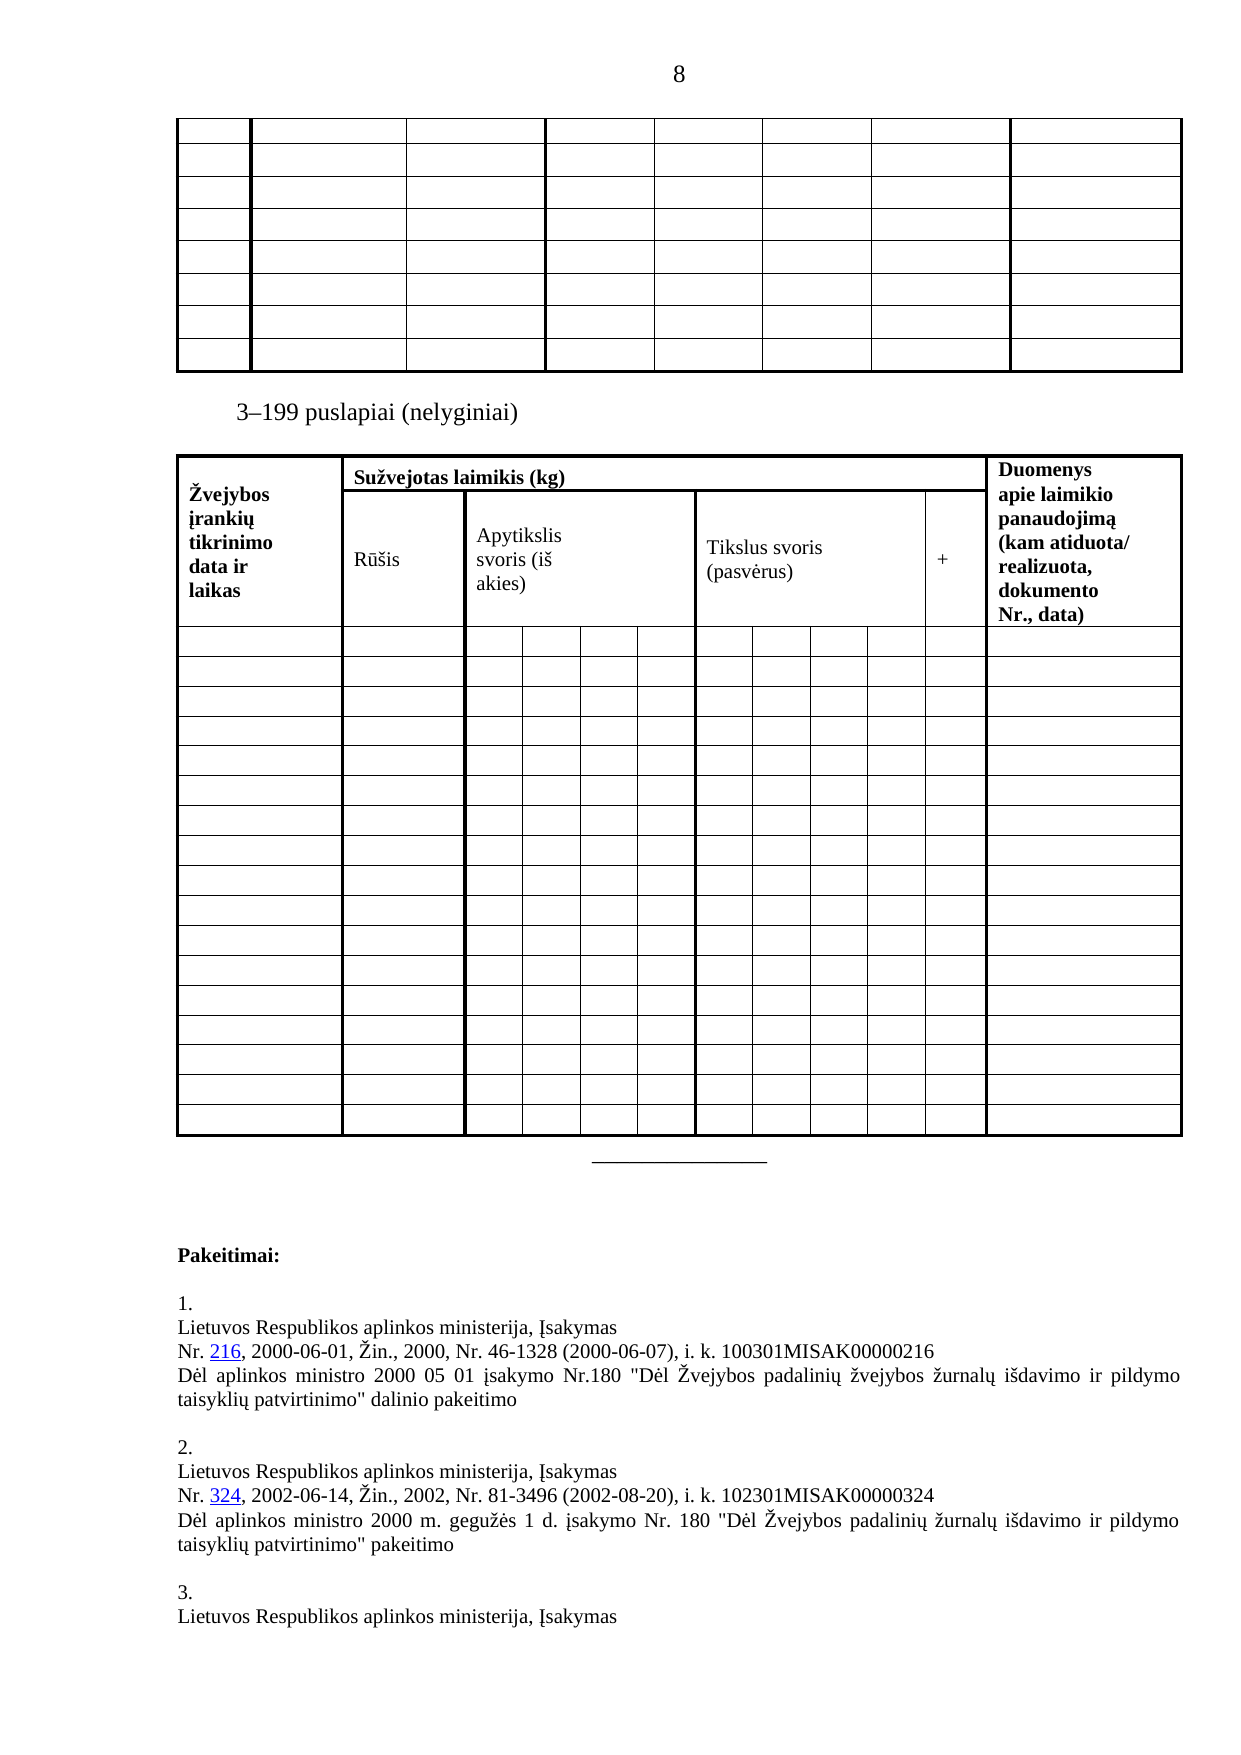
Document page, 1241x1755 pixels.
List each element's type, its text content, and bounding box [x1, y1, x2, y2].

table_cell [523, 926, 580, 955]
table_cell [988, 627, 1180, 656]
table_cell [811, 1105, 867, 1134]
table_cell [868, 657, 925, 686]
table_cell [179, 627, 341, 656]
text 3. [177, 1580, 1181, 1604]
table_cell [581, 1016, 637, 1044]
table_cell [988, 896, 1180, 925]
table_cell [344, 806, 463, 835]
table_cell [926, 776, 985, 805]
text Dėl aplinkos ministro 2000 05 01 įsakymo Nr.180 "Dėl Žvejybos padalinių žvejybos žurnalų išdavimo ir pildymo taisyklių patvirtinimo" dalinio pakeitimo [177, 1363, 1181, 1411]
table_cell [179, 119, 249, 143]
table_cell [344, 986, 463, 1014]
table_cell [753, 1075, 810, 1104]
table_cell [763, 119, 871, 143]
table_cell [523, 746, 580, 775]
table_cell [753, 1045, 810, 1074]
table_cell [1012, 274, 1180, 305]
text Lietuvos Respublikos aplinkos ministerija, Įsakymas [177, 1604, 1181, 1628]
table_cell [763, 339, 871, 370]
table_cell [697, 627, 752, 656]
table_cell [253, 209, 406, 240]
table_cell [179, 776, 341, 805]
table_cell [581, 806, 637, 835]
table_cell [523, 657, 580, 686]
table_cell [655, 274, 762, 305]
table_cell [467, 926, 522, 955]
table_cell [926, 896, 985, 925]
table_cell [467, 956, 522, 984]
table_cell [811, 896, 867, 925]
table_cell [547, 119, 654, 143]
table_cell [344, 1075, 463, 1104]
table_cell [179, 1016, 341, 1044]
table_cell [581, 956, 637, 984]
table_cell [467, 627, 522, 656]
table_cell [988, 746, 1180, 775]
table_cell [581, 836, 637, 865]
table_cell [523, 1045, 580, 1074]
table_cell [547, 339, 654, 370]
table_cell [467, 806, 522, 835]
table_cell [926, 687, 985, 716]
table_cell [344, 926, 463, 955]
table_cell [926, 1016, 985, 1044]
table_cell [179, 956, 341, 984]
table_cell [638, 1075, 694, 1104]
table_cell [344, 836, 463, 865]
text Lietuvos Respublikos aplinkos ministerija, Įsakymas [177, 1315, 1181, 1339]
table_cell [988, 956, 1180, 984]
table_cell [467, 1075, 522, 1104]
table_cell [763, 209, 871, 240]
table_cell [1012, 119, 1180, 143]
table_cell [179, 1105, 341, 1134]
table_cell Apytikslis svoris (iš akies) [467, 492, 694, 626]
table_cell [763, 144, 871, 176]
table_cell [988, 1016, 1180, 1044]
table_cell [1012, 339, 1180, 370]
table_cell [1012, 241, 1180, 273]
table_cell [926, 836, 985, 865]
table_cell [581, 926, 637, 955]
table_cell [638, 717, 694, 745]
table_cell [988, 1105, 1180, 1134]
table_cell [811, 836, 867, 865]
table_cell [523, 627, 580, 656]
table_cell [467, 1105, 522, 1134]
table_cell [523, 986, 580, 1014]
table_cell [581, 1075, 637, 1104]
table_cell [638, 657, 694, 686]
table_cell [868, 1016, 925, 1044]
table_cell [344, 687, 463, 716]
table_cell [467, 717, 522, 745]
table_cell [763, 241, 871, 273]
table_cell [697, 1105, 752, 1134]
table_cell [868, 926, 925, 955]
table_header Žvejybos įrankių tikrinimo data ir laikas [179, 458, 341, 626]
table_cell [179, 986, 341, 1014]
table_cell [467, 657, 522, 686]
table_header Duomenys apie laimikio panaudojimą (kam atiduota/ realizuota, dokumento Nr., data) [988, 458, 1180, 626]
table_cell [753, 986, 810, 1014]
table_cell [638, 687, 694, 716]
table_cell [811, 956, 867, 984]
table_cell [868, 1075, 925, 1104]
table_cell [638, 926, 694, 955]
table_cell [753, 1016, 810, 1044]
table_cell [547, 144, 654, 176]
table_cell [344, 657, 463, 686]
table_cell [344, 1045, 463, 1074]
table_cell [638, 866, 694, 895]
table_cell [581, 627, 637, 656]
table_cell [868, 776, 925, 805]
table_cell [655, 144, 762, 176]
table_cell [523, 896, 580, 925]
table_cell [547, 274, 654, 305]
table_cell [253, 119, 406, 143]
table_cell [638, 806, 694, 835]
table_cell [811, 866, 867, 895]
table_cell [581, 776, 637, 805]
table_cell [926, 717, 985, 745]
table_cell [697, 836, 752, 865]
table_cell [1012, 209, 1180, 240]
table_cell [753, 746, 810, 775]
table_cell [467, 896, 522, 925]
table_cell [344, 717, 463, 745]
table_cell [581, 896, 637, 925]
table_cell [581, 717, 637, 745]
table_cell [407, 177, 544, 208]
table_cell [753, 687, 810, 716]
table_cell [697, 717, 752, 745]
table_cell [638, 956, 694, 984]
table_cell [697, 1075, 752, 1104]
table_cell [926, 986, 985, 1014]
table_cell Rūšis [344, 492, 463, 626]
table_cell [753, 866, 810, 895]
table_cell [868, 1045, 925, 1074]
table_cell [344, 746, 463, 775]
table_cell [697, 746, 752, 775]
table_cell [581, 746, 637, 775]
table_cell [753, 956, 810, 984]
text ______________ [177, 1137, 1181, 1166]
table_cell [697, 896, 752, 925]
table_cell [253, 274, 406, 305]
table_cell [988, 866, 1180, 895]
table_cell [811, 717, 867, 745]
table_cell [697, 926, 752, 955]
table_cell [811, 986, 867, 1014]
table_cell [655, 306, 762, 338]
table_cell [467, 746, 522, 775]
table_cell [581, 687, 637, 716]
table_cell [872, 339, 1009, 370]
table_cell [547, 306, 654, 338]
table_cell [872, 119, 1009, 143]
table_cell [179, 241, 249, 273]
table_cell [547, 177, 654, 208]
table_cell [926, 1045, 985, 1074]
table_cell [638, 1016, 694, 1044]
table_cell [868, 806, 925, 835]
table_cell [753, 776, 810, 805]
table_cell [753, 926, 810, 955]
table_cell [467, 776, 522, 805]
table_cell [655, 209, 762, 240]
table_cell [179, 306, 249, 338]
table_cell [988, 776, 1180, 805]
table_cell [523, 776, 580, 805]
table_cell [179, 209, 249, 240]
table_cell [1012, 177, 1180, 208]
table_cell [926, 926, 985, 955]
table_cell [253, 339, 406, 370]
table_cell [407, 274, 544, 305]
table_cell [926, 746, 985, 775]
table_cell [523, 866, 580, 895]
table_cell [179, 1045, 341, 1074]
table_cell [179, 274, 249, 305]
table_cell [407, 144, 544, 176]
table_cell [868, 627, 925, 656]
table_cell [697, 866, 752, 895]
table_cell [988, 1045, 1180, 1074]
table_cell [407, 209, 544, 240]
table_cell [638, 1045, 694, 1074]
table_cell [988, 657, 1180, 686]
table_cell [872, 241, 1009, 273]
table_cell [868, 866, 925, 895]
table_cell [344, 896, 463, 925]
table_cell [753, 806, 810, 835]
table_cell [581, 1105, 637, 1134]
table_cell [753, 1105, 810, 1134]
table_cell [763, 306, 871, 338]
table_cell [581, 866, 637, 895]
table_cell [926, 866, 985, 895]
table_cell [753, 657, 810, 686]
table_cell [988, 986, 1180, 1014]
table_cell [253, 144, 406, 176]
table_cell [467, 1045, 522, 1074]
table_cell [697, 956, 752, 984]
table_cell [872, 306, 1009, 338]
table_cell [697, 657, 752, 686]
table_cell [179, 1075, 341, 1104]
table_cell [753, 627, 810, 656]
table_cell [179, 896, 341, 925]
table_cell [988, 926, 1180, 955]
table_cell [407, 119, 544, 143]
text Pakeitimai: [177, 1243, 1181, 1267]
table_cell [523, 836, 580, 865]
table_cell [638, 746, 694, 775]
table_cell [253, 177, 406, 208]
table_cell [697, 986, 752, 1014]
table_cell [581, 986, 637, 1014]
table_cell [926, 627, 985, 656]
table_cell [407, 339, 544, 370]
table_cell [467, 1016, 522, 1044]
table_cell [811, 926, 867, 955]
table_cell [655, 119, 762, 143]
table_cell [638, 1105, 694, 1134]
table_cell Tikslus svoris (pasvėrus) [697, 492, 925, 626]
table_cell [926, 806, 985, 835]
table_cell [811, 657, 867, 686]
table_cell [753, 836, 810, 865]
table_cell [344, 776, 463, 805]
table_cell [988, 836, 1180, 865]
text Nr. 324, 2002-06-14, Žin., 2002, Nr. 81-3496 (2002-08-20), i. k. 102301MISAK00000324 [177, 1483, 1181, 1507]
table_cell [638, 776, 694, 805]
table_cell [179, 866, 341, 895]
table_cell [344, 1105, 463, 1134]
text Dėl aplinkos ministro 2000 m. gegužės 1 d. įsakymo Nr. 180 "Dėl Žvejybos padalinių žurnalų išdavimo ir pildymo taisyklių patvirtinimo" pakeitimo [177, 1507, 1181, 1556]
table_cell [811, 687, 867, 716]
table_cell [655, 177, 762, 208]
table_cell [811, 627, 867, 656]
table_cell [988, 1075, 1180, 1104]
table_cell [523, 687, 580, 716]
table_cell [811, 1075, 867, 1104]
table_cell [407, 306, 544, 338]
table_cell [547, 209, 654, 240]
table_cell [872, 209, 1009, 240]
table_cell [179, 687, 341, 716]
table_cell [547, 241, 654, 273]
table_cell + [926, 492, 985, 626]
table_cell [697, 687, 752, 716]
table_cell [655, 339, 762, 370]
text 2. [177, 1435, 1181, 1459]
table_cell [868, 687, 925, 716]
table_cell [179, 144, 249, 176]
table_cell [868, 717, 925, 745]
text Nr. 216, 2000-06-01, Žin., 2000, Nr. 46-1328 (2000-06-07), i. k. 100301MISAK00000216 [177, 1339, 1181, 1363]
table_cell [523, 717, 580, 745]
table_cell [179, 926, 341, 955]
table_cell [638, 836, 694, 865]
table_cell [763, 177, 871, 208]
table_cell [697, 1016, 752, 1044]
table_cell [523, 1105, 580, 1134]
table_cell [638, 896, 694, 925]
table_cell [988, 806, 1180, 835]
table_cell [523, 956, 580, 984]
table_cell [753, 717, 810, 745]
table_cell [868, 836, 925, 865]
table_cell [697, 776, 752, 805]
table_cell [811, 776, 867, 805]
table_cell [179, 806, 341, 835]
table_cell [581, 657, 637, 686]
table_cell [344, 956, 463, 984]
table_cell [1012, 306, 1180, 338]
table_cell [811, 806, 867, 835]
table_cell [344, 1016, 463, 1044]
table_cell [988, 687, 1180, 716]
table_cell [523, 806, 580, 835]
table_cell [179, 836, 341, 865]
table_cell [868, 896, 925, 925]
table_cell [872, 144, 1009, 176]
table_cell [926, 1105, 985, 1134]
table_cell [179, 657, 341, 686]
table_cell [872, 274, 1009, 305]
table_cell [763, 274, 871, 305]
table_cell [811, 1016, 867, 1044]
table_cell [868, 746, 925, 775]
table_cell [179, 717, 341, 745]
table_cell [253, 241, 406, 273]
table_cell [811, 746, 867, 775]
table_cell [344, 627, 463, 656]
table_cell [523, 1075, 580, 1104]
table_cell [467, 986, 522, 1014]
table_cell [988, 717, 1180, 745]
table_cell [926, 657, 985, 686]
table_cell [467, 687, 522, 716]
table_cell [407, 241, 544, 273]
table_header Sužvejotas laimikis (kg) [344, 458, 985, 489]
text 3–199 puslapiai (nelyginiai) [177, 397, 1181, 426]
table_cell [467, 866, 522, 895]
table_cell [344, 866, 463, 895]
table_cell [638, 627, 694, 656]
table_cell [753, 896, 810, 925]
table_cell [1012, 144, 1180, 176]
table_cell [868, 1105, 925, 1134]
table_cell [868, 986, 925, 1014]
text 1. [177, 1291, 1181, 1315]
table_cell [581, 1045, 637, 1074]
table_cell [638, 986, 694, 1014]
table_cell [467, 836, 522, 865]
table_cell [926, 1075, 985, 1104]
table_cell [523, 1016, 580, 1044]
table_cell [697, 806, 752, 835]
table_cell [655, 241, 762, 273]
table_cell [811, 1045, 867, 1074]
table_cell [179, 746, 341, 775]
table_cell [872, 177, 1009, 208]
table_cell [926, 956, 985, 984]
text Lietuvos Respublikos aplinkos ministerija, Įsakymas [177, 1459, 1181, 1483]
table_cell [253, 306, 406, 338]
table_cell [179, 177, 249, 208]
table_cell [179, 339, 249, 370]
table_cell [697, 1045, 752, 1074]
table_cell [868, 956, 925, 984]
